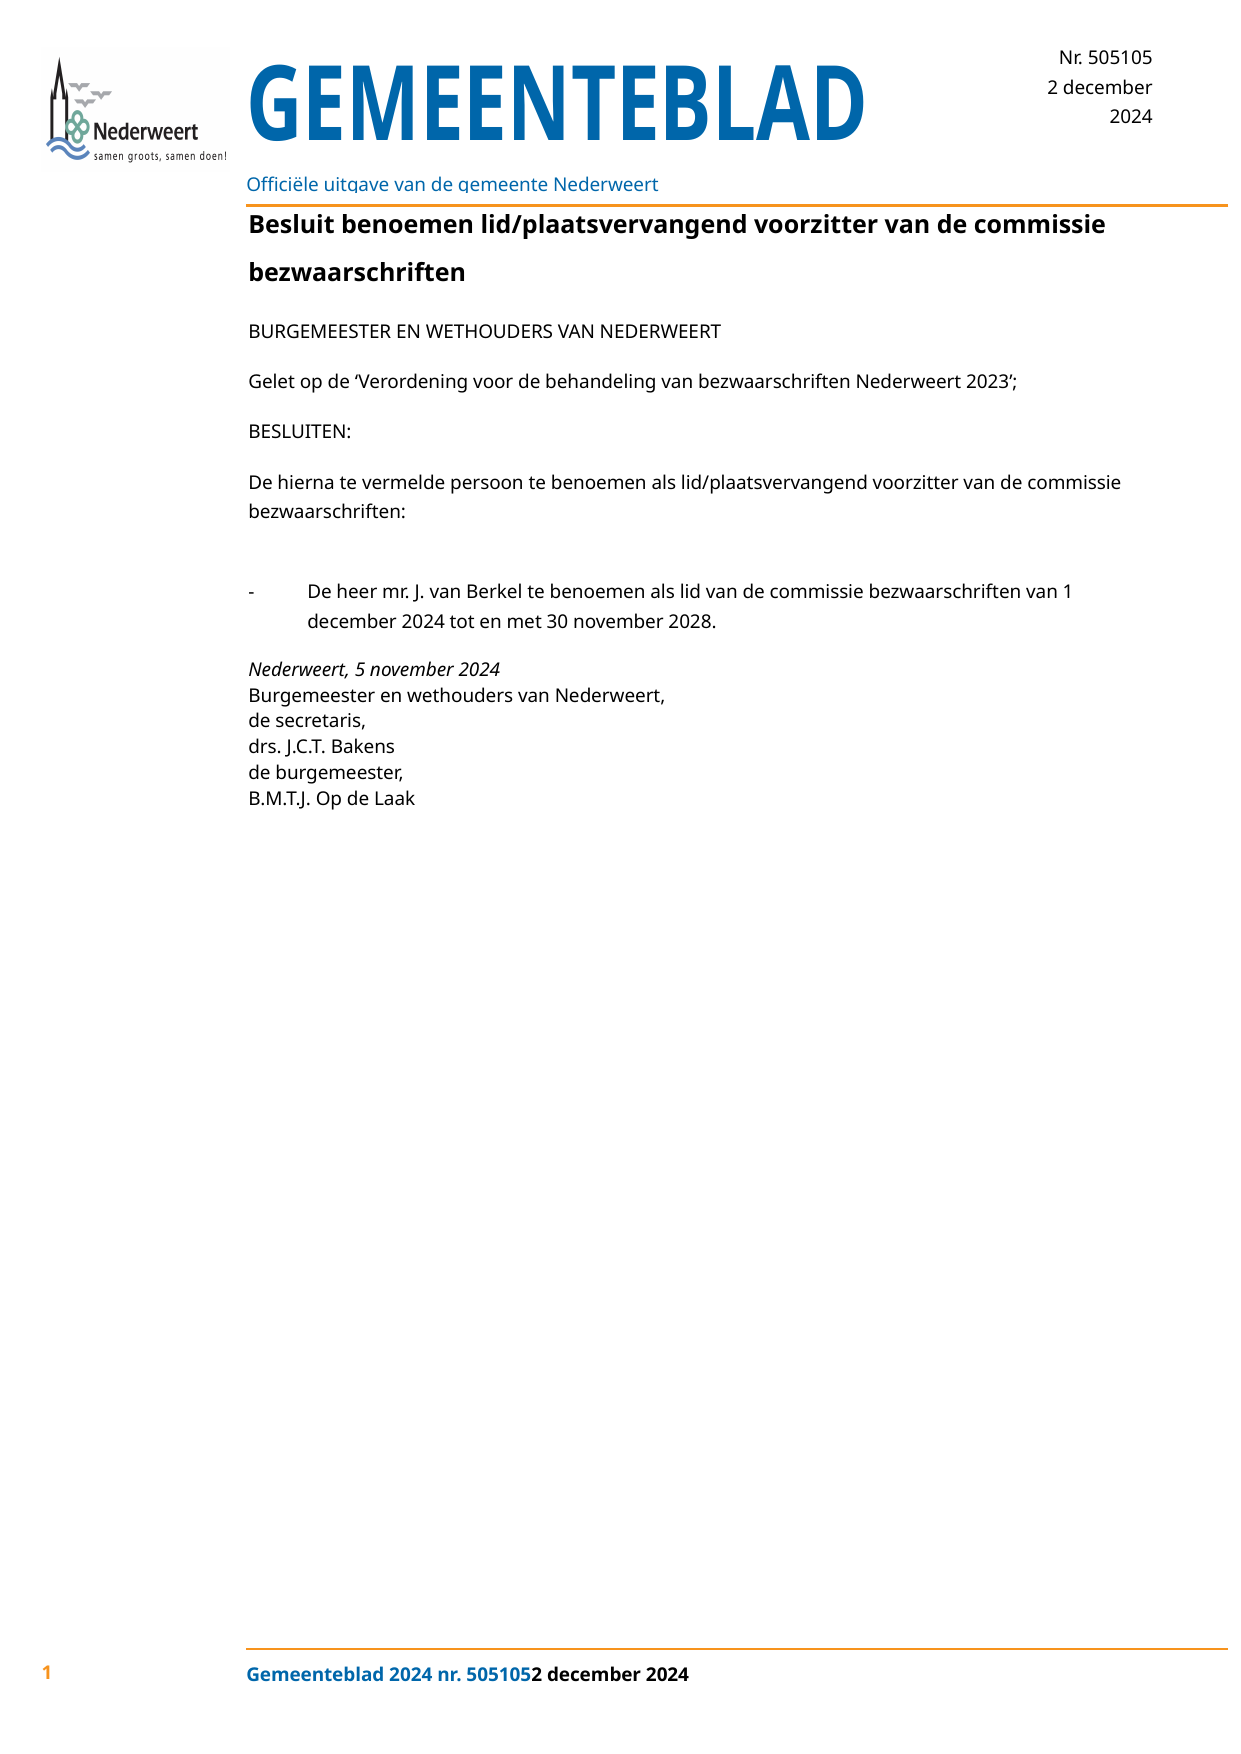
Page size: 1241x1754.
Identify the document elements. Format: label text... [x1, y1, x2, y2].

text Besluit benoemen lid/plaatsvervangend voorzitter van de commissie bezwaarschriften [248, 207, 1152, 288]
text De hierna te vermelde persoon te benoemen als lid/plaatsvervangend voorzitter van de commissie bezwaarschriften: [248, 469, 1152, 524]
text drs. J.C.T. Bakens [248, 733, 1152, 759]
text de secretaris, [248, 708, 1152, 733]
text Gelet op de ‘Verordening voor de behandeling van bezwaarschriften Nederweert 2023’; [248, 368, 1152, 394]
text Nederweert, 5 november 2024 [248, 656, 1152, 682]
text B.M.T.J. Op de Laak [248, 785, 1152, 811]
text BURGEMEESTER EN WETHOUDERS VAN NEDERWEERT [248, 318, 1152, 344]
text BESLUITEN: [248, 419, 1152, 444]
text Burgemeester en wethouders van Nederweert, [248, 682, 1152, 708]
picture [41, 47, 231, 172]
list De heer mr. J. van Berkel te benoemen als lid van de commissie bezwaarschriften van 1 december 2024 tot en met 30 november 2028. [248, 579, 1152, 634]
text de burgemeester, [248, 759, 1152, 785]
